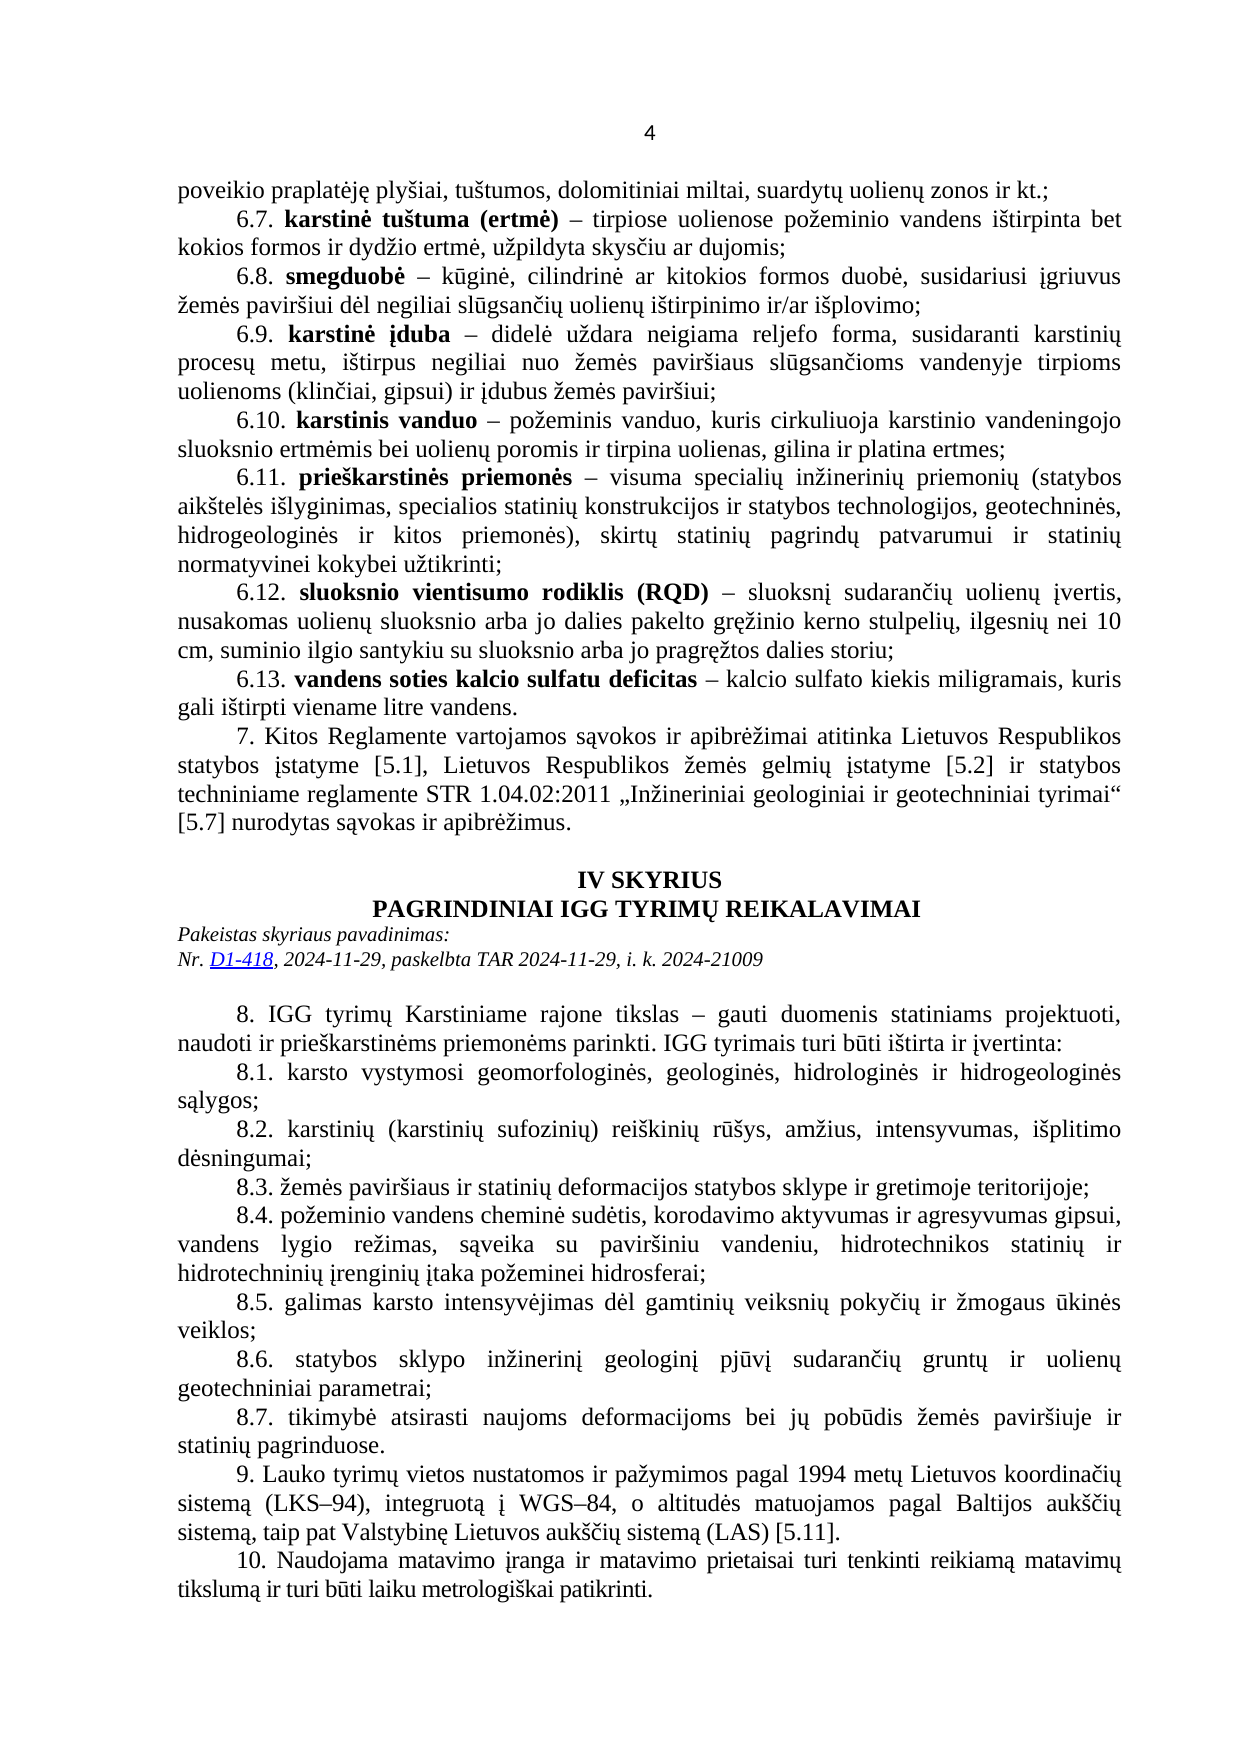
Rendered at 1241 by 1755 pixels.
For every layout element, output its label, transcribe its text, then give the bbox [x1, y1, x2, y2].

text 8.2. karstinių (karstinių sufozinių) reiškinių rūšys, amžius, intensyvumas, išplitimo dėsningumai; [177, 1114, 1122, 1172]
text 8.3. žemės paviršiaus ir statinių deformacijos statybos sklype ir gretimoje teritorijoje; [177, 1172, 1122, 1201]
text 6.12. sluoksnio vientisumo rodiklis (RQD) – sluoksnį sudarančių uolienų įvertis, nusakomas uolienų sluoksnio arba jo dalies pakelto gręžinio kerno stulpelių, ilgesnių nei 10 cm, suminio ilgio santykiu su sluoksnio arba jo pragręžtos dalies storiu; [177, 577, 1122, 664]
text 9. Lauko tyrimų vietos nustatomos ir pažymimos pagal 1994 metų Lietuvos koordinačių sistemą (LKS–94), integruotą į WGS–84, o altitudės matuojamos pagal Baltijos aukščių sistemą, taip pat Valstybinę Lietuvos aukščių sistemą (LAS) [5.11]. [177, 1459, 1122, 1546]
text 8. IGG tyrimų Karstiniame rajone tikslas – gauti duomenis statiniams projektuoti, naudoti ir prieškarstinėms priemonėms parinkti. IGG tyrimais turi būti ištirta ir įvertinta: [177, 999, 1122, 1057]
text 7. Kitos Reglamente vartojamos sąvokos ir apibrėžimai atitinka Lietuvos Respublikos statybos įstatyme [5.1], Lietuvos Respublikos žemės gelmių įstatyme [5.2] ir statybos techniniame reglamente STR 1.04.02:2011 „Inžineriniai geologiniai ir geotechniniai tyrimai“ [5.7] nurodytas sąvokas ir apibrėžimus. [177, 721, 1122, 836]
text 8.7. tikimybė atsirasti naujoms deformacijoms bei jų pobūdis žemės paviršiuje ir statinių pagrinduose. [177, 1402, 1122, 1459]
text 10. Naudojama matavimo įranga ir matavimo prietaisai turi tenkinti reikiamą matavimų tikslumą ir turi būti laiku metrologiškai patikrinti. [177, 1546, 1122, 1603]
text Nr. D1-418, 2024-11-29, paskelbta TAR 2024-11-29, i. k. 2024-21009 [177, 946, 1122, 971]
text 6.13. vandens soties kalcio sulfatu deficitas – kalcio sulfato kiekis miligramais, kuris gali ištirpti viename litre vandens. [177, 664, 1122, 721]
text 6.7. karstinė tuštuma (ertmė) – tirpiose uolienose požeminio vandens ištirpinta bet kokios formos ir dydžio ertmė, užpildyta skysčiu ar dujomis; [177, 204, 1122, 261]
text 6.11. prieškarstinės priemonės – visuma specialių inžinerinių priemonių (statybos aikštelės išlyginimas, specialios statinių konstrukcijos ir statybos technologijos, geotechninės, hidrogeologinės ir kitos priemonės), skirtų statinių pagrindų patvarumui ir statinių normatyvinei kokybei užtikrinti; [177, 462, 1122, 577]
text PAGRINDINIAI IGG TYRIMŲ REIKALAVIMAI [177, 894, 1122, 922]
text 8.4. požeminio vandens cheminė sudėtis, korodavimo aktyvumas ir agresyvumas gipsui, vandens lygio režimas, sąveika su paviršiniu vandeniu, hidrotechnikos statinių ir hidrotechninių įrenginių įtaka požeminei hidrosferai; [177, 1201, 1122, 1287]
text 6.10. karstinis vanduo – požeminis vanduo, kuris cirkuliuoja karstinio vandeningojo sluoksnio ertmėmis bei uolienų poromis ir tirpina uolienas, gilina ir platina ertmes; [177, 405, 1122, 462]
text 6.8. smegduobė – kūginė, cilindrinė ar kitokios formos duobė, susidariusi įgriuvus žemės paviršiui dėl negiliai slūgsančių uolienų ištirpinimo ir/ar išplovimo; [177, 261, 1122, 319]
text IV SKYRIUS [177, 865, 1122, 894]
text 8.5. galimas karsto intensyvėjimas dėl gamtinių veiksnių pokyčių ir žmogaus ūkinės veiklos; [177, 1287, 1122, 1344]
text 8.1. karsto vystymosi geomorfologinės, geologinės, hidrologinės ir hidrogeologinės sąlygos; [177, 1057, 1122, 1114]
text poveikio praplatėję plyšiai, tuštumos, dolomitiniai miltai, suardytų uolienų zonos ir kt.; [177, 175, 1122, 204]
text 6.9. karstinė įduba – didelė uždara neigiama reljefo forma, susidaranti karstinių procesų metu, ištirpus negiliai nuo žemės paviršiaus slūgsančioms vandenyje tirpioms uolienoms (klinčiai, gipsui) ir įdubus žemės paviršiui; [177, 319, 1122, 405]
text Pakeistas skyriaus pavadinimas: [177, 922, 1122, 946]
text 8.6. statybos sklypo inžinerinį geologinį pjūvį sudarančių gruntų ir uolienų geotechniniai parametrai; [177, 1344, 1122, 1402]
